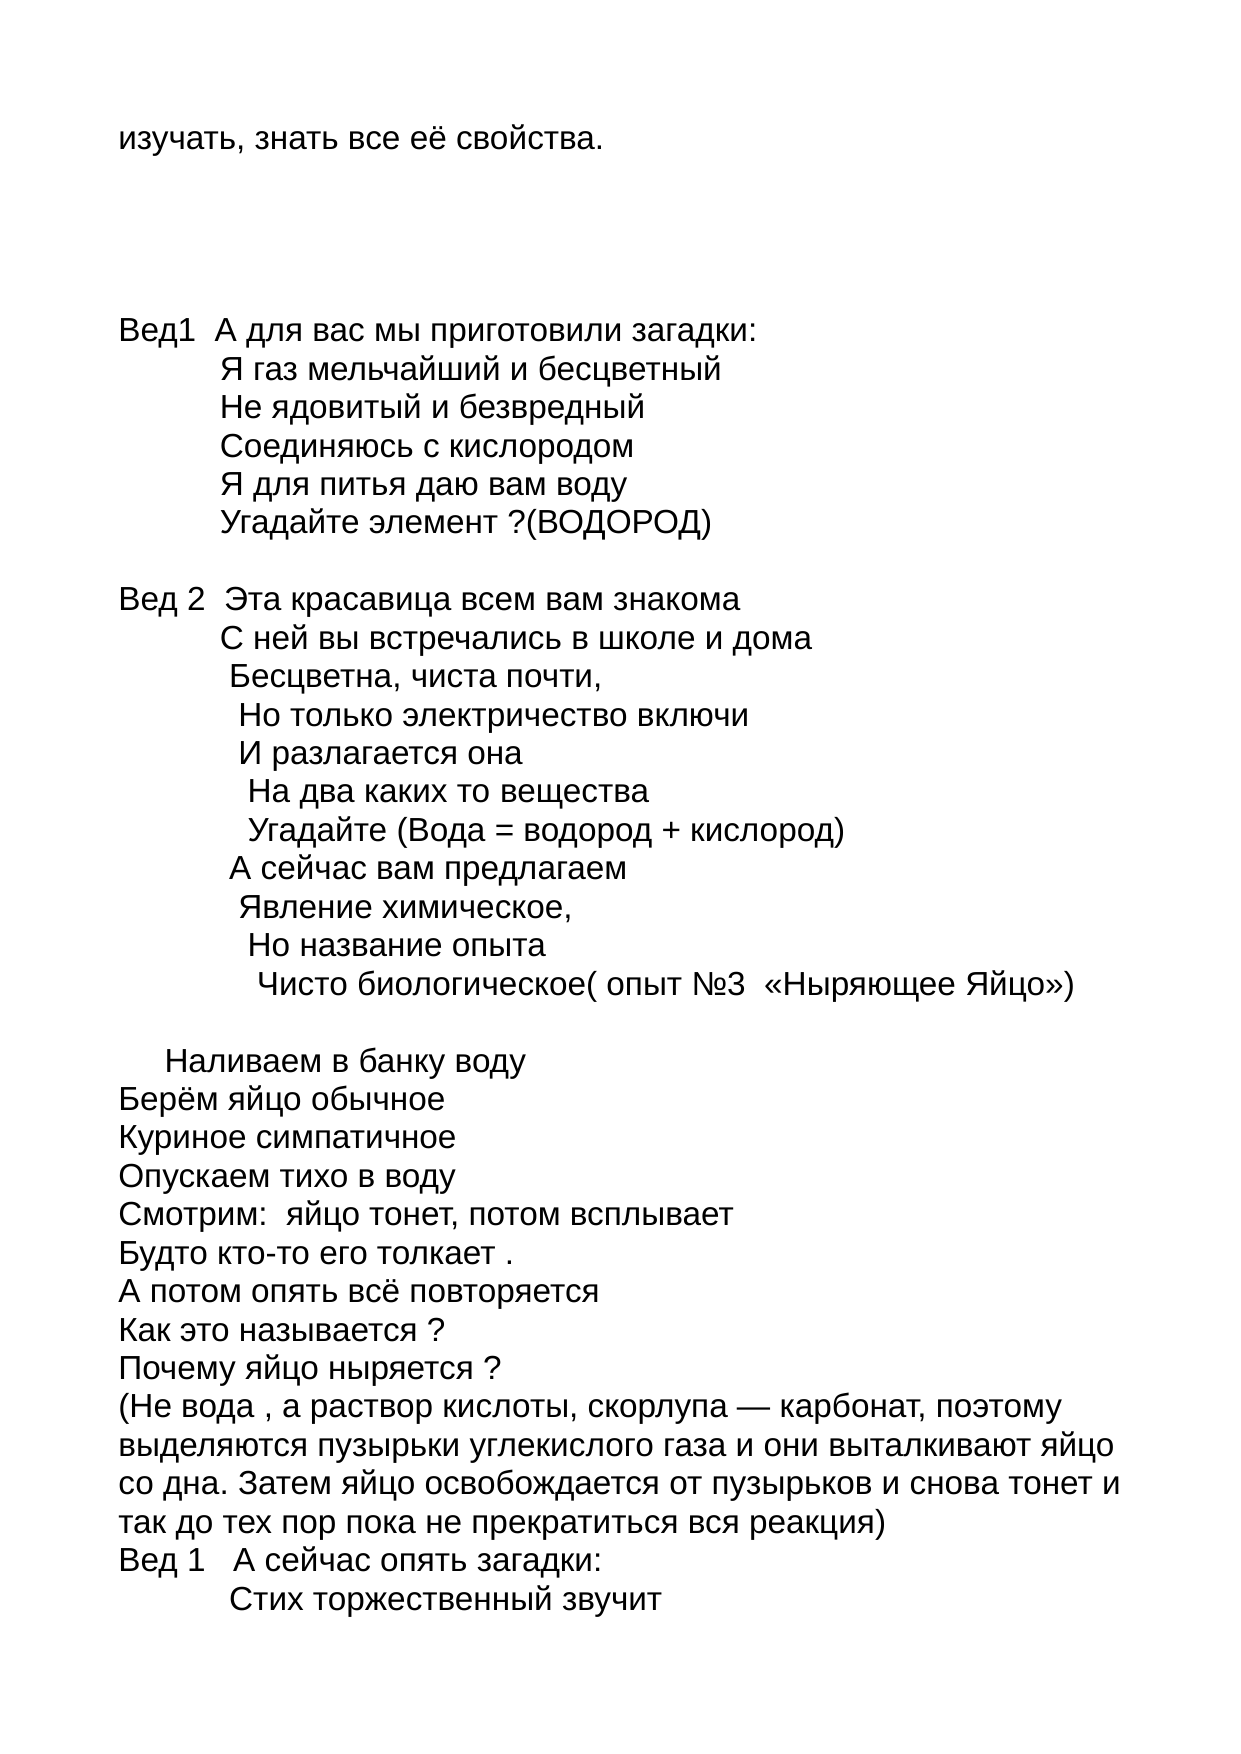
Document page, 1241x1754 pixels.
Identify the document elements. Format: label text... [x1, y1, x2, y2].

text Стих торжественный звучит [118, 1579, 1122, 1617]
text Вед 2 Эта красавица всем вам знакома [118, 579, 1122, 618]
text Как это называется ? [118, 1310, 1122, 1348]
text Но название опыта [118, 925, 1122, 964]
text Я газ мельчайший и бесцветный [118, 349, 1122, 387]
text Куриное симпатичное [118, 1117, 1122, 1156]
text И разлагается она [118, 733, 1122, 772]
text Не ядовитый и безвредный [118, 387, 1122, 426]
text С ней вы встречались в школе и дома [118, 618, 1122, 656]
text Почему яйцо ныряется ? [118, 1348, 1122, 1387]
text Наливаем в банку воду [118, 1041, 1122, 1079]
text изучать, знать все её свойства. [118, 118, 1122, 157]
text Будто кто-то его толкает . [118, 1233, 1122, 1271]
text Бесцветна, чиста почти, [118, 656, 1122, 695]
text Но только электричество включи [118, 695, 1122, 733]
text Соединяюсь с кислородом [118, 426, 1122, 464]
text Угадайте (Вода = водород + кислород) [118, 810, 1122, 848]
text Опускаем тихо в воду [118, 1156, 1122, 1194]
text Я для питья даю вам воду [118, 464, 1122, 502]
text Угадайте элемент ?(ВОДОРОД) [118, 502, 1122, 541]
text Чисто биологическое( опыт №3 «Ныряющее Яйцо») [118, 964, 1122, 1002]
text А сейчас вам предлагаем [118, 848, 1122, 887]
text Явление химическое, [118, 887, 1122, 925]
text Вед1 А для вас мы приготовили загадки: [118, 310, 1122, 349]
text (Не вода , а раствор кислоты, скорлупа — карбонат, поэтому выделяются пузырьки углекислого газа и они выталкивают яйцо со дна. Затем яйцо освобождается от пузырьков и снова тонет и так до тех пор пока не прекратиться вся реакция) [118, 1387, 1122, 1540]
text Берём яйцо обычное [118, 1079, 1122, 1117]
text На два каких то вещества [118, 772, 1122, 810]
text А потом опять всё повторяется [118, 1271, 1122, 1310]
text Смотрим: яйцо тонет, потом всплывает [118, 1194, 1122, 1233]
text Вед 1 А сейчас опять загадки: [118, 1540, 1122, 1579]
